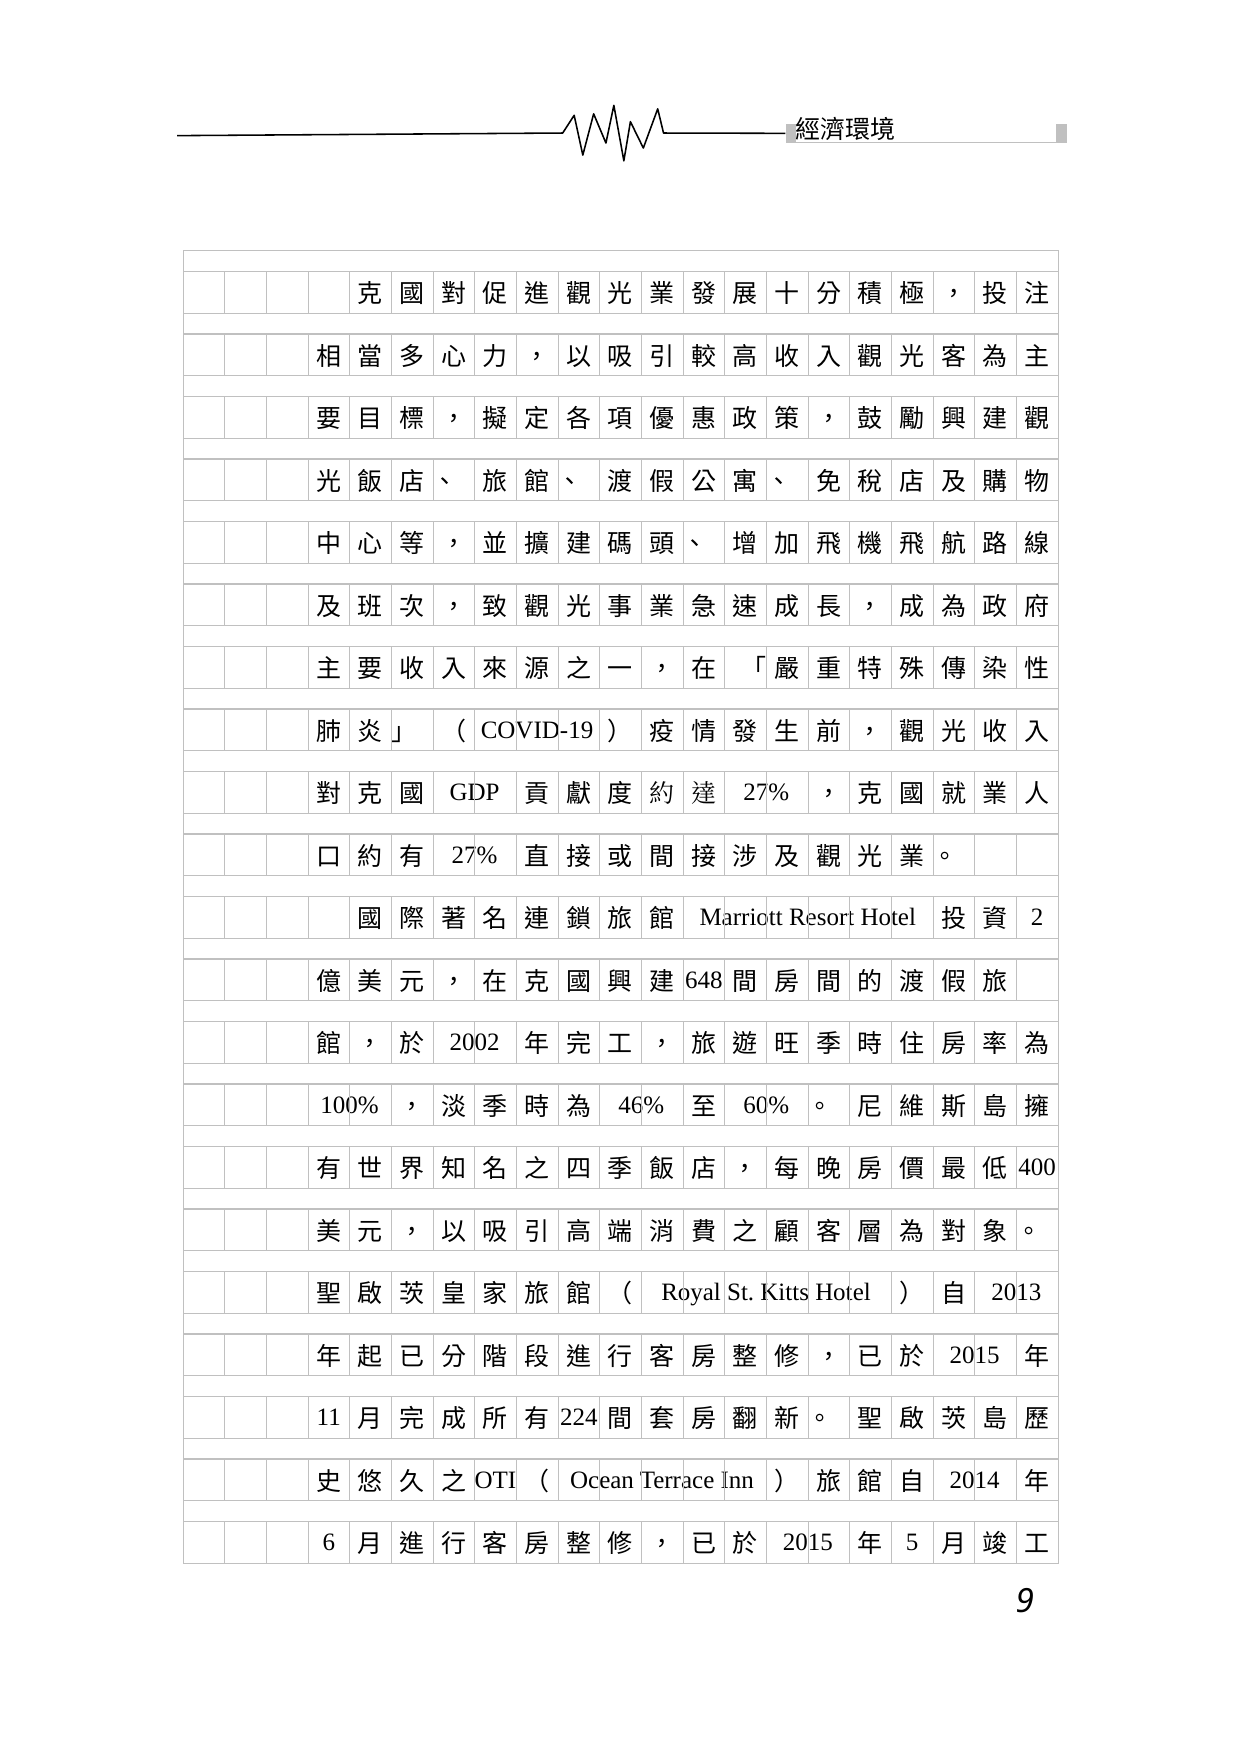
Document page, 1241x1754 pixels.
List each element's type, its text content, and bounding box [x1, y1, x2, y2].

text 國際著名連鎖旅館Marriott Resort Hotel投資2億美元，在克國興建648間房間的渡假旅館，於2002年完工，旅遊旺季時住房率為100%，淡季時為46%至60%。尼維斯島擁有世界知名之四季飯店，每晚房價最低400美元，以吸引高端消費之顧客層為對象。聖啟茨皇家旅館（Royal St. Kitts Hotel）自2013年起已分階段進行客房整修，已於2015年11月完成所有224間套房翻新。聖啟茨島歷史悠久之OTI（Ocean Terrace Inn）旅館自2014年6月進行客房整修，已於2015年5月竣工啟用。聖啟茨島東南半島擁有126間客房之君悅（Park Hyatt）旅館已於2017年11月開始營運。此外，擁有102間房的KOI旅館於2020年1月開始營業。 [281, 1064, 1058, 1083]
text 國際著名連鎖旅館Marriott Resort Hotel投資2億美元，在克國興建648間房間的渡假旅館，於2002年完工，旅遊旺季時住房率為100%，淡季時為46%至60%。尼維斯島擁有世界知名之四季飯店，每晚房價最低400美元，以吸引高端消費之顧客層為對象。聖啟茨皇家旅館（Royal St. Kitts Hotel）自2013年起已分階段進行客房整修，已於2015年11月完成所有224間套房翻新。聖啟茨島歷史悠久之OTI（Ocean Terrace Inn）旅館自2014年6月進行客房整修，已於2015年5月竣工啟用。聖啟茨島東南半島擁有126間客房之君悅（Park Hyatt）旅館已於2017年11月開始營運。此外，擁有102間房的KOI旅館於2020年1月開始營業。 [281, 1314, 1058, 1333]
text 克國對促進觀光業發展十分積極，投注相當多心力，以吸引較高收入觀光客為主要目標，擬定各項優惠政策，鼓勵興建觀光飯店、旅館、渡假公寓、免稅店及購物中心等，並擴建碼頭、增加飛機飛航路線及班次，致觀光事業急速成長，成為政府主要收入來源之一，在「嚴重特殊傳染性肺炎」（COVID-19）疫情發生前，觀光收入對克國GDP貢獻度約達27%，克國就業人口約有27%直接或間接涉及觀光業。 [281, 376, 1058, 396]
text 克國對促進觀光業發展十分積極，投注相當多心力，以吸引較高收入觀光客為主要目標，擬定各項優惠政策，鼓勵興建觀光飯店、旅館、渡假公寓、免稅店及購物中心等，並擴建碼頭、增加飛機飛航路線及班次，致觀光事業急速成長，成為政府主要收入來源之一，在「嚴重特殊傳染性肺炎」（COVID-19）疫情發生前，觀光收入對克國GDP貢獻度約達27%，克國就業人口約有27%直接或間接涉及觀光業。 [281, 251, 1058, 271]
text 國際著名連鎖旅館Marriott Resort Hotel投資2億美元，在克國興建648間房間的渡假旅館，於2002年完工，旅遊旺季時住房率為100%，淡季時為46%至60%。尼維斯島擁有世界知名之四季飯店，每晚房價最低400美元，以吸引高端消費之顧客層為對象。聖啟茨皇家旅館（Royal St. Kitts Hotel）自2013年起已分階段進行客房整修，已於2015年11月完成所有224間套房翻新。聖啟茨島歷史悠久之OTI（Ocean Terrace Inn）旅館自2014年6月進行客房整修，已於2015年5月竣工啟用。聖啟茨島東南半島擁有126間客房之君悅（Park Hyatt）旅館已於2017年11月開始營運。此外，擁有102間房的KOI旅館於2020年1月開始營業。 [281, 1376, 1058, 1396]
text 克國對促進觀光業發展十分積極，投注相當多心力，以吸引較高收入觀光客為主要目標，擬定各項優惠政策，鼓勵興建觀光飯店、旅館、渡假公寓、免稅店及購物中心等，並擴建碼頭、增加飛機飛航路線及班次，致觀光事業急速成長，成為政府主要收入來源之一，在「嚴重特殊傳染性肺炎」（COVID-19）疫情發生前，觀光收入對克國GDP貢獻度約達27%，克國就業人口約有27%直接或間接涉及觀光業。 [281, 814, 1058, 833]
text 克國對促進觀光業發展十分積極，投注相當多心力，以吸引較高收入觀光客為主要目標，擬定各項優惠政策，鼓勵興建觀光飯店、旅館、渡假公寓、免稅店及購物中心等，並擴建碼頭、增加飛機飛航路線及班次，致觀光事業急速成長，成為政府主要收入來源之一，在「嚴重特殊傳染性肺炎」（COVID-19）疫情發生前，觀光收入對克國GDP貢獻度約達27%，克國就業人口約有27%直接或間接涉及觀光業。 [281, 626, 1058, 646]
text 國際著名連鎖旅館Marriott Resort Hotel投資2億美元，在克國興建648間房間的渡假旅館，於2002年完工，旅遊旺季時住房率為100%，淡季時為46%至60%。尼維斯島擁有世界知名之四季飯店，每晚房價最低400美元，以吸引高端消費之顧客層為對象。聖啟茨皇家旅館（Royal St. Kitts Hotel）自2013年起已分階段進行客房整修，已於2015年11月完成所有224間套房翻新。聖啟茨島歷史悠久之OTI（Ocean Terrace Inn）旅館自2014年6月進行客房整修，已於2015年5月竣工啟用。聖啟茨島東南半島擁有126間客房之君悅（Park Hyatt）旅館已於2017年11月開始營運。此外，擁有102間房的KOI旅館於2020年1月開始營業。 [281, 1439, 1058, 1458]
text 國際著名連鎖旅館Marriott Resort Hotel投資2億美元，在克國興建648間房間的渡假旅館，於2002年完工，旅遊旺季時住房率為100%，淡季時為46%至60%。尼維斯島擁有世界知名之四季飯店，每晚房價最低400美元，以吸引高端消費之顧客層為對象。聖啟茨皇家旅館（Royal St. Kitts Hotel）自2013年起已分階段進行客房整修，已於2015年11月完成所有224間套房翻新。聖啟茨島歷史悠久之OTI（Ocean Terrace Inn）旅館自2014年6月進行客房整修，已於2015年5月竣工啟用。聖啟茨島東南半島擁有126間客房之君悅（Park Hyatt）旅館已於2017年11月開始營運。此外，擁有102間房的KOI旅館於2020年1月開始營業。 [281, 1251, 1058, 1271]
text 克國對促進觀光業發展十分積極，投注相當多心力，以吸引較高收入觀光客為主要目標，擬定各項優惠政策，鼓勵興建觀光飯店、旅館、渡假公寓、免稅店及購物中心等，並擴建碼頭、增加飛機飛航路線及班次，致觀光事業急速成長，成為政府主要收入來源之一，在「嚴重特殊傳染性肺炎」（COVID-19）疫情發生前，觀光收入對克國GDP貢獻度約達27%，克國就業人口約有27%直接或間接涉及觀光業。 [281, 439, 1058, 458]
text 克國對促進觀光業發展十分積極，投注相當多心力，以吸引較高收入觀光客為主要目標，擬定各項優惠政策，鼓勵興建觀光飯店、旅館、渡假公寓、免稅店及購物中心等，並擴建碼頭、增加飛機飛航路線及班次，致觀光事業急速成長，成為政府主要收入來源之一，在「嚴重特殊傳染性肺炎」（COVID-19）疫情發生前，觀光收入對克國GDP貢獻度約達27%，克國就業人口約有27%直接或間接涉及觀光業。 [281, 689, 1058, 708]
text 克國對促進觀光業發展十分積極，投注相當多心力，以吸引較高收入觀光客為主要目標，擬定各項優惠政策，鼓勵興建觀光飯店、旅館、渡假公寓、免稅店及購物中心等，並擴建碼頭、增加飛機飛航路線及班次，致觀光事業急速成長，成為政府主要收入來源之一，在「嚴重特殊傳染性肺炎」（COVID-19）疫情發生前，觀光收入對克國GDP貢獻度約達27%，克國就業人口約有27%直接或間接涉及觀光業。 [281, 751, 1058, 771]
text 國際著名連鎖旅館Marriott Resort Hotel投資2億美元，在克國興建648間房間的渡假旅館，於2002年完工，旅遊旺季時住房率為100%，淡季時為46%至60%。尼維斯島擁有世界知名之四季飯店，每晚房價最低400美元，以吸引高端消費之顧客層為對象。聖啟茨皇家旅館（Royal St. Kitts Hotel）自2013年起已分階段進行客房整修，已於2015年11月完成所有224間套房翻新。聖啟茨島歷史悠久之OTI（Ocean Terrace Inn）旅館自2014年6月進行客房整修，已於2015年5月竣工啟用。聖啟茨島東南半島擁有126間客房之君悅（Park Hyatt）旅館已於2017年11月開始營運。此外，擁有102間房的KOI旅館於2020年1月開始營業。 [281, 939, 1058, 958]
text 克國對促進觀光業發展十分積極，投注相當多心力，以吸引較高收入觀光客為主要目標，擬定各項優惠政策，鼓勵興建觀光飯店、旅館、渡假公寓、免稅店及購物中心等，並擴建碼頭、增加飛機飛航路線及班次，致觀光事業急速成長，成為政府主要收入來源之一，在「嚴重特殊傳染性肺炎」（COVID-19）疫情發生前，觀光收入對克國GDP貢獻度約達27%，克國就業人口約有27%直接或間接涉及觀光業。 [281, 314, 1058, 333]
text 國際著名連鎖旅館Marriott Resort Hotel投資2億美元，在克國興建648間房間的渡假旅館，於2002年完工，旅遊旺季時住房率為100%，淡季時為46%至60%。尼維斯島擁有世界知名之四季飯店，每晚房價最低400美元，以吸引高端消費之顧客層為對象。聖啟茨皇家旅館（Royal St. Kitts Hotel）自2013年起已分階段進行客房整修，已於2015年11月完成所有224間套房翻新。聖啟茨島歷史悠久之OTI（Ocean Terrace Inn）旅館自2014年6月進行客房整修，已於2015年5月竣工啟用。聖啟茨島東南半島擁有126間客房之君悅（Park Hyatt）旅館已於2017年11月開始營運。此外，擁有102間房的KOI旅館於2020年1月開始營業。 [281, 1126, 1058, 1146]
text 國際著名連鎖旅館Marriott Resort Hotel投資2億美元，在克國興建648間房間的渡假旅館，於2002年完工，旅遊旺季時住房率為100%，淡季時為46%至60%。尼維斯島擁有世界知名之四季飯店，每晚房價最低400美元，以吸引高端消費之顧客層為對象。聖啟茨皇家旅館（Royal St. Kitts Hotel）自2013年起已分階段進行客房整修，已於2015年11月完成所有224間套房翻新。聖啟茨島歷史悠久之OTI（Ocean Terrace Inn）旅館自2014年6月進行客房整修，已於2015年5月竣工啟用。聖啟茨島東南半島擁有126間客房之君悅（Park Hyatt）旅館已於2017年11月開始營運。此外，擁有102間房的KOI旅館於2020年1月開始營業。 [281, 1001, 1058, 1021]
text 國際著名連鎖旅館Marriott Resort Hotel投資2億美元，在克國興建648間房間的渡假旅館，於2002年完工，旅遊旺季時住房率為100%，淡季時為46%至60%。尼維斯島擁有世界知名之四季飯店，每晚房價最低400美元，以吸引高端消費之顧客層為對象。聖啟茨皇家旅館（Royal St. Kitts Hotel）自2013年起已分階段進行客房整修，已於2015年11月完成所有224間套房翻新。聖啟茨島歷史悠久之OTI（Ocean Terrace Inn）旅館自2014年6月進行客房整修，已於2015年5月竣工啟用。聖啟茨島東南半島擁有126間客房之君悅（Park Hyatt）旅館已於2017年11月開始營運。此外，擁有102間房的KOI旅館於2020年1月開始營業。 [281, 1189, 1058, 1208]
text 克國對促進觀光業發展十分積極，投注相當多心力，以吸引較高收入觀光客為主要目標，擬定各項優惠政策，鼓勵興建觀光飯店、旅館、渡假公寓、免稅店及購物中心等，並擴建碼頭、增加飛機飛航路線及班次，致觀光事業急速成長，成為政府主要收入來源之一，在「嚴重特殊傳染性肺炎」（COVID-19）疫情發生前，觀光收入對克國GDP貢獻度約達27%，克國就業人口約有27%直接或間接涉及觀光業。 [281, 501, 1058, 521]
text 克國對促進觀光業發展十分積極，投注相當多心力，以吸引較高收入觀光客為主要目標，擬定各項優惠政策，鼓勵興建觀光飯店、旅館、渡假公寓、免稅店及購物中心等，並擴建碼頭、增加飛機飛航路線及班次，致觀光事業急速成長，成為政府主要收入來源之一，在「嚴重特殊傳染性肺炎」（COVID-19）疫情發生前，觀光收入對克國GDP貢獻度約達27%，克國就業人口約有27%直接或間接涉及觀光業。 [281, 564, 1058, 583]
text 國際著名連鎖旅館Marriott Resort Hotel投資2億美元，在克國興建648間房間的渡假旅館，於2002年完工，旅遊旺季時住房率為100%，淡季時為46%至60%。尼維斯島擁有世界知名之四季飯店，每晚房價最低400美元，以吸引高端消費之顧客層為對象。聖啟茨皇家旅館（Royal St. Kitts Hotel）自2013年起已分階段進行客房整修，已於2015年11月完成所有224間套房翻新。聖啟茨島歷史悠久之OTI（Ocean Terrace Inn）旅館自2014年6月進行客房整修，已於2015年5月竣工啟用。聖啟茨島東南半島擁有126間客房之君悅（Park Hyatt）旅館已於2017年11月開始營運。此外，擁有102間房的KOI旅館於2020年1月開始營業。 [281, 876, 1058, 896]
text 國際著名連鎖旅館Marriott Resort Hotel投資2億美元，在克國興建648間房間的渡假旅館，於2002年完工，旅遊旺季時住房率為100%，淡季時為46%至60%。尼維斯島擁有世界知名之四季飯店，每晚房價最低400美元，以吸引高端消費之顧客層為對象。聖啟茨皇家旅館（Royal St. Kitts Hotel）自2013年起已分階段進行客房整修，已於2015年11月完成所有224間套房翻新。聖啟茨島歷史悠久之OTI（Ocean Terrace Inn）旅館自2014年6月進行客房整修，已於2015年5月竣工啟用。聖啟茨島東南半島擁有126間客房之君悅（Park Hyatt）旅館已於2017年11月開始營運。此外，擁有102間房的KOI旅館於2020年1月開始營業。 [281, 1501, 1058, 1521]
